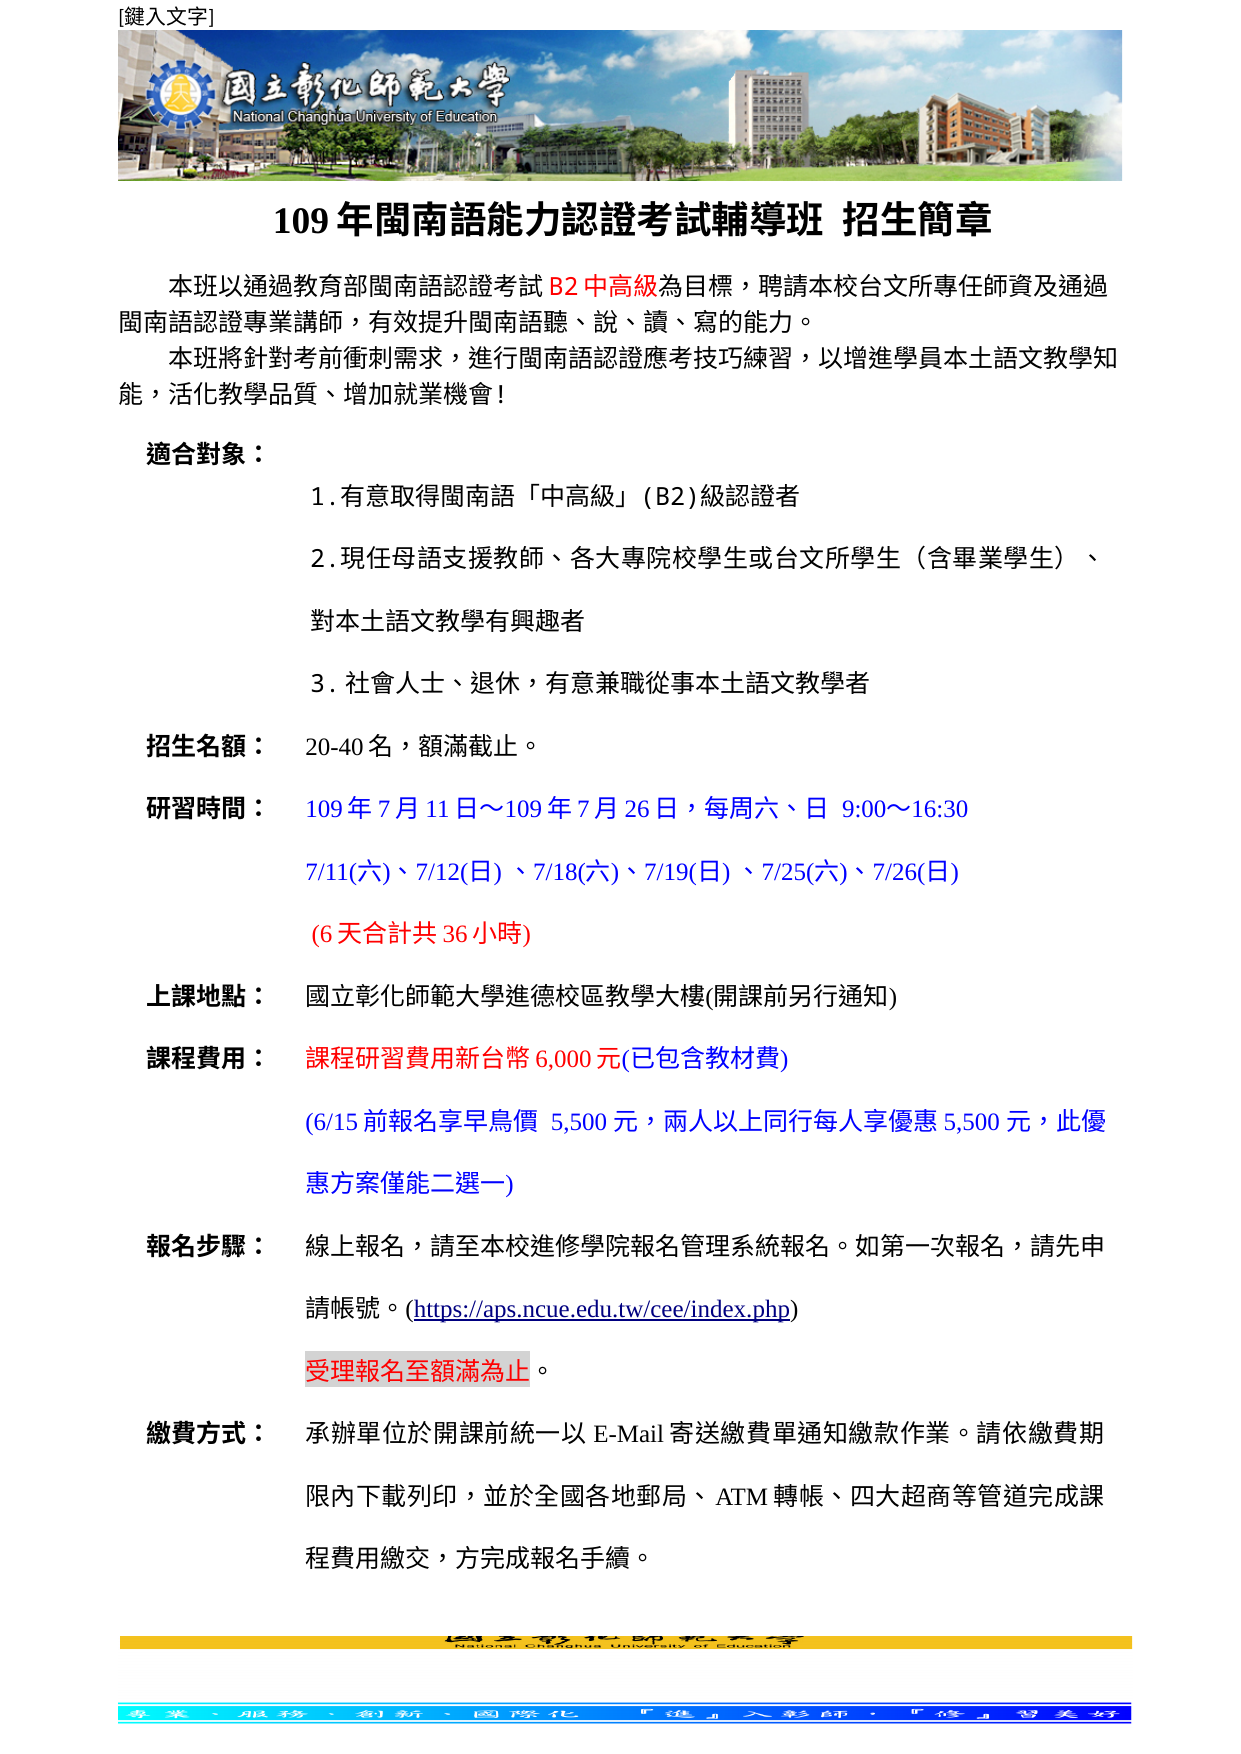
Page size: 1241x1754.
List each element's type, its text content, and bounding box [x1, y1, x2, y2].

table_cell 繳費方式： [123, 1390, 294, 1578]
table_cell 研習時間： [123, 765, 294, 953]
table_header 1.有意取得閩南語「中高級」(B2)級認證者 2.現任母語支援教師、各大專院校學生或台文所學生（含畢業學生）、對本土語文教學有興趣者 3. 社會人士、退休，有意兼職從事本土語文教學者 [294, 411, 1117, 703]
table_header 適合對象： [123, 411, 294, 703]
table_cell 20-40名，額滿截止。 [294, 703, 1117, 765]
table_cell 上課地點： [123, 953, 294, 1015]
table_cell 報名步驟： [123, 1203, 294, 1390]
table_cell 109年7月11日～109年7月26日，每周六、日 9:00～16:30 7/11(六)、7/12(日) 、7/18(六)、7/19(日) 、7/25(六)、7/26(日) (6天合計共36小時) [294, 765, 1117, 953]
table_cell 國立彰化師範大學進德校區教學大樓(開課前另行通知) [294, 953, 1117, 1015]
table_cell 線上報名，請至本校進修學院報名管理系統報名。如第一次報名，請先申請帳號。(https://aps.ncue.edu.tw/cee/index.php) 受理報名至額滿為止。 [294, 1203, 1117, 1390]
picture [118, 1636, 1133, 1729]
table_cell 招生名額： [123, 703, 294, 765]
table_cell 課程費用： [123, 1015, 294, 1203]
table_cell 承辦單位於開課前統一以E-Mail寄送繳費單通知繳款作業。請依繳費期限內下載列印，並於全國各地郵局、ATM轉帳、四大超商等管道完成課程費用繳交，方完成報名手續。 [294, 1390, 1117, 1578]
text 本班以通過教育部閩南語認證考試B2中高級為目標，聘請本校台文所專任師資及通過閩南語認證專業講師，有效提升閩南語聽、說、讀、寫的能力。 [118, 266, 1122, 338]
picture [118, 30, 1123, 181]
text 本班將針對考前衝刺需求，進行閩南語認證應考技巧練習，以增進學員本土語文教學知能，活化教學品質、增加就業機會! [118, 338, 1122, 411]
text 109年閩南語能力認證考試輔導班 招生簡章 [143, 190, 1122, 244]
table_cell 課程研習費用新台幣6,000元(已包含教材費) (6/15前報名享早鳥價 5,500 元，兩人以上同行每人享優惠5,500 元，此優惠方案僅能二選一) [294, 1015, 1117, 1203]
